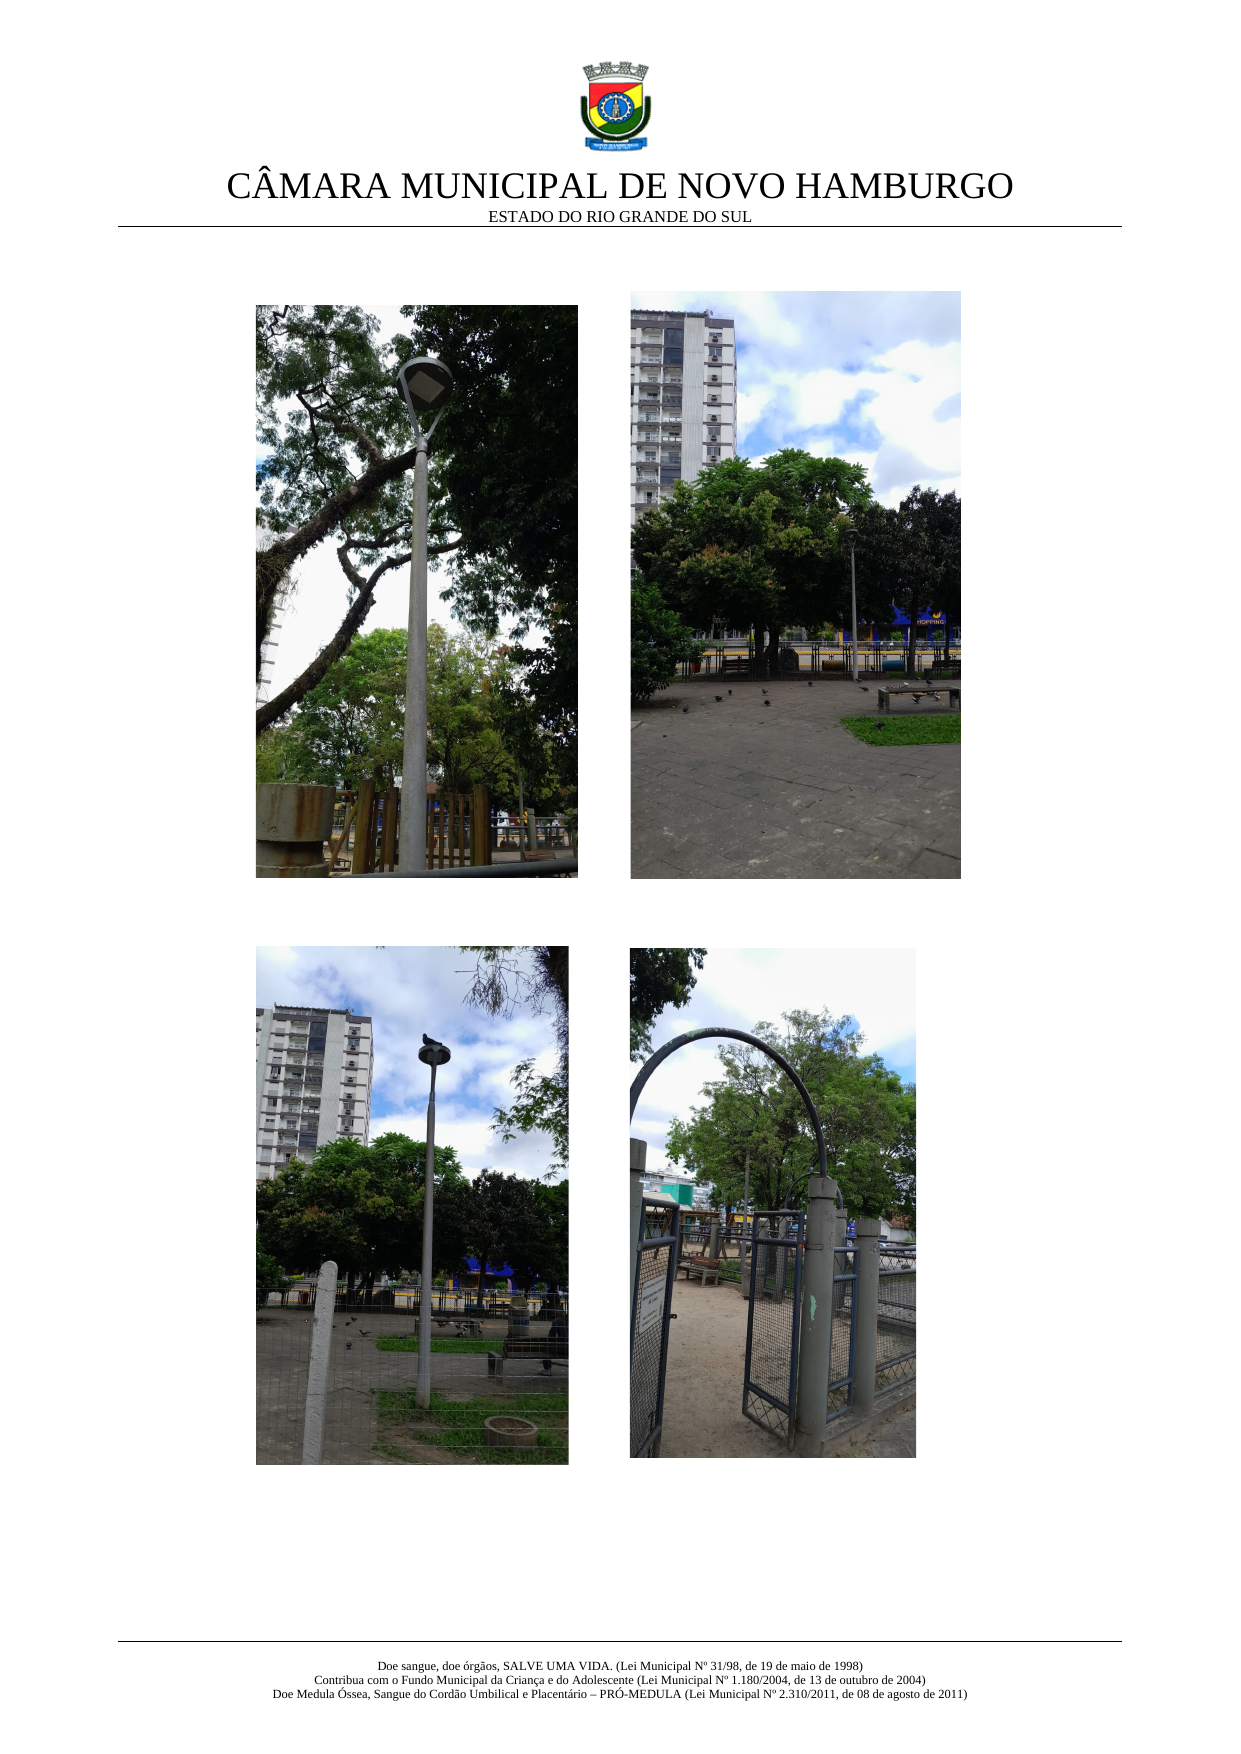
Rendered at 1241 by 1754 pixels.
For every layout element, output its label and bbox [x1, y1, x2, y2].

picture [256, 946, 569, 1465]
picture [629, 948, 917, 1458]
picture [255, 305, 578, 878]
picture [574, 54, 655, 156]
picture [630, 291, 961, 879]
